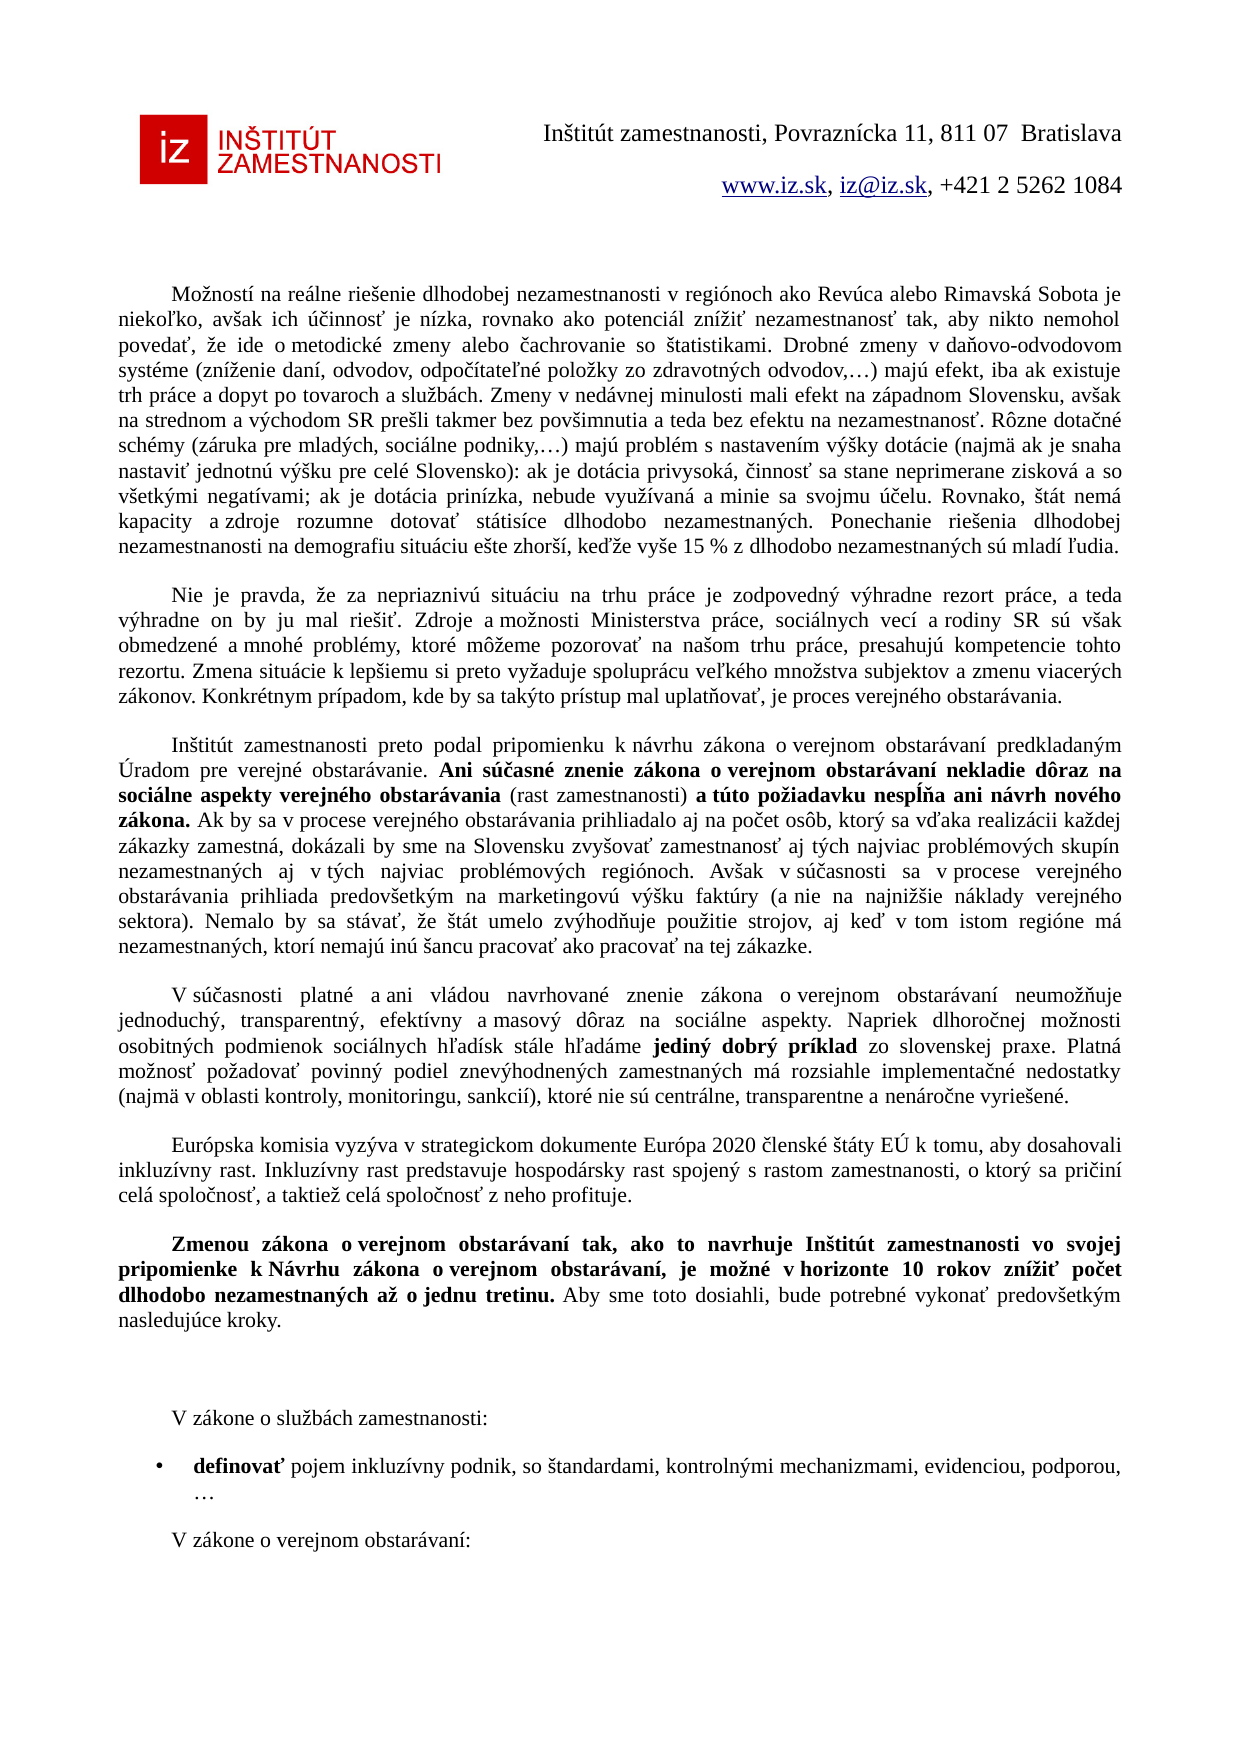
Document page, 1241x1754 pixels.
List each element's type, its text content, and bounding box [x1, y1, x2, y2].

text V súčasnosti platné a ani vládou navrhované znenie zákona o verejnom obstarávaní neumožňuje jednoduchý, transparentný, efektívny a masový dôraz na sociálne aspekty. Napriek dlhoročnej možnosti osobitných podmienok sociálnych hľadísk stále hľadáme jediný dobrý príklad zo slovenskej praxe. Platná možnosť požadovať povinný podiel znevýhodnených zamestnaných má rozsiahle implementačné nedostatky (najmä v oblasti kontroly, monitoringu, sankcií), ktoré nie sú centrálne, transparentne a nenáročne vyriešené. [118, 982, 1122, 1108]
text Európska komisia vyzýva v strategickom dokumente Európa 2020 členské štáty EÚ k tomu, aby dosahovali inkluzívny rast. Inkluzívny rast predstavuje hospodársky rast spojený s rastom zamestnanosti, o ktorý sa pričiní celá spoločnosť, a taktiež celá spoločnosť z neho profituje. [118, 1132, 1122, 1208]
list definovať pojem inkluzívny podnik, so štandardami, kontrolnými mechanizmami, evidenciou, podporou, … [156, 1453, 1122, 1504]
text V zákone o službách zamestnanosti: [118, 1404, 1122, 1430]
text Nie je pravda, že za nepriaznivú situáciu na trhu práce je zodpovedný výhradne rezort práce, a teda výhradne on by ju mal riešiť. Zdroje a možnosti Ministerstva práce, sociálnych vecí a rodiny SR sú však obmedzené a mnohé problémy, ktoré môžeme pozorovať na našom trhu práce, presahujú kompetencie tohto rezortu. Zmena situácie k lepšiemu si preto vyžaduje spoluprácu veľkého množstva subjektov a zmenu viacerých zákonov. Konkrétnym prípadom, kde by sa takýto prístup mal uplatňovať, je proces verejného obstarávania. [118, 582, 1122, 708]
text V zákone o verejnom obstarávaní: [118, 1527, 1122, 1553]
picture [102, 55, 477, 241]
text Inštitút zamestnanosti preto podal pripomienku k návrhu zákona o verejnom obstarávaní predkladaným Úradom pre verejné obstarávanie. Ani súčasné znenie zákona o verejnom obstarávaní nekladie dôraz na sociálne aspekty verejného obstarávania (rast zamestnanosti) a túto požiadavku nespĺňa ani návrh nového zákona. Ak by sa v procese verejného obstarávania prihliadalo aj na počet osôb, ktorý sa vďaka realizácii každej zákazky zamestná, dokázali by sme na Slovensku zvyšovať zamestnanosť aj tých najviac problémových skupín nezamestnaných aj v tých najviac problémových regiónoch. Avšak v súčasnosti sa v procese verejného obstarávania prihliada predovšetkým na marketingovú výšku faktúry (a nie na najnižšie náklady verejného sektora). Nemalo by sa stávať, že štát umelo zvýhodňuje použitie strojov, aj keď v tom istom regióne má nezamestnaných, ktorí nemajú inú šancu pracovať ako pracovať na tej zákazke. [118, 732, 1122, 959]
text Zmenou zákona o verejnom obstarávaní tak, ako to navrhuje Inštitút zamestnanosti vo svojej pripomienke k Návrhu zákona o verejnom obstarávaní, je možné v horizonte 10 rokov znížiť počet dlhodobo nezamestnaných až o jednu tretinu. Aby sme toto dosiahli, bude potrebné vykonať predovšetkým nasledujúce kroky. [118, 1231, 1122, 1332]
text Možností na reálne riešenie dlhodobej nezamestnanosti v regiónoch ako Revúca alebo Rimavská Sobota je niekoľko, avšak ich účinnosť je nízka, rovnako ako potenciál znížiť nezamestnanosť tak, aby nikto nemohol povedať, že ide o metodické zmeny alebo čachrovanie so štatistikami. Drobné zmeny v daňovo-odvodovom systéme (zníženie daní, odvodov, odpočítateľné položky zo zdravotných odvodov,…) majú efekt, iba ak existuje trh práce a dopyt po tovaroch a službách. Zmeny v nedávnej minulosti mali efekt na západnom Slovensku, avšak na strednom a východom SR prešli takmer bez povšimnutia a teda bez efektu na nezamestnanosť. Rôzne dotačné schémy (záruka pre mladých, sociálne podniky,…) majú problém s nastavením výšky dotácie (najmä ak je snaha nastaviť jednotnú výšku pre celé Slovensko): ak je dotácia privysoká, činnosť sa stane neprimerane zisková a so všetkými negatívami; ak je dotácia prinízka, nebude využívaná a minie sa svojmu účelu. Rovnako, štát nemá kapacity a zdroje rozumne dotovať státisíce dlhodobo nezamestnaných. Ponechanie riešenia dlhodobej nezamestnanosti na demografiu situáciu ešte zhorší, keďže vyše 15 % z dlhodobo nezamestnaných sú mladí ľudia. [118, 281, 1122, 558]
